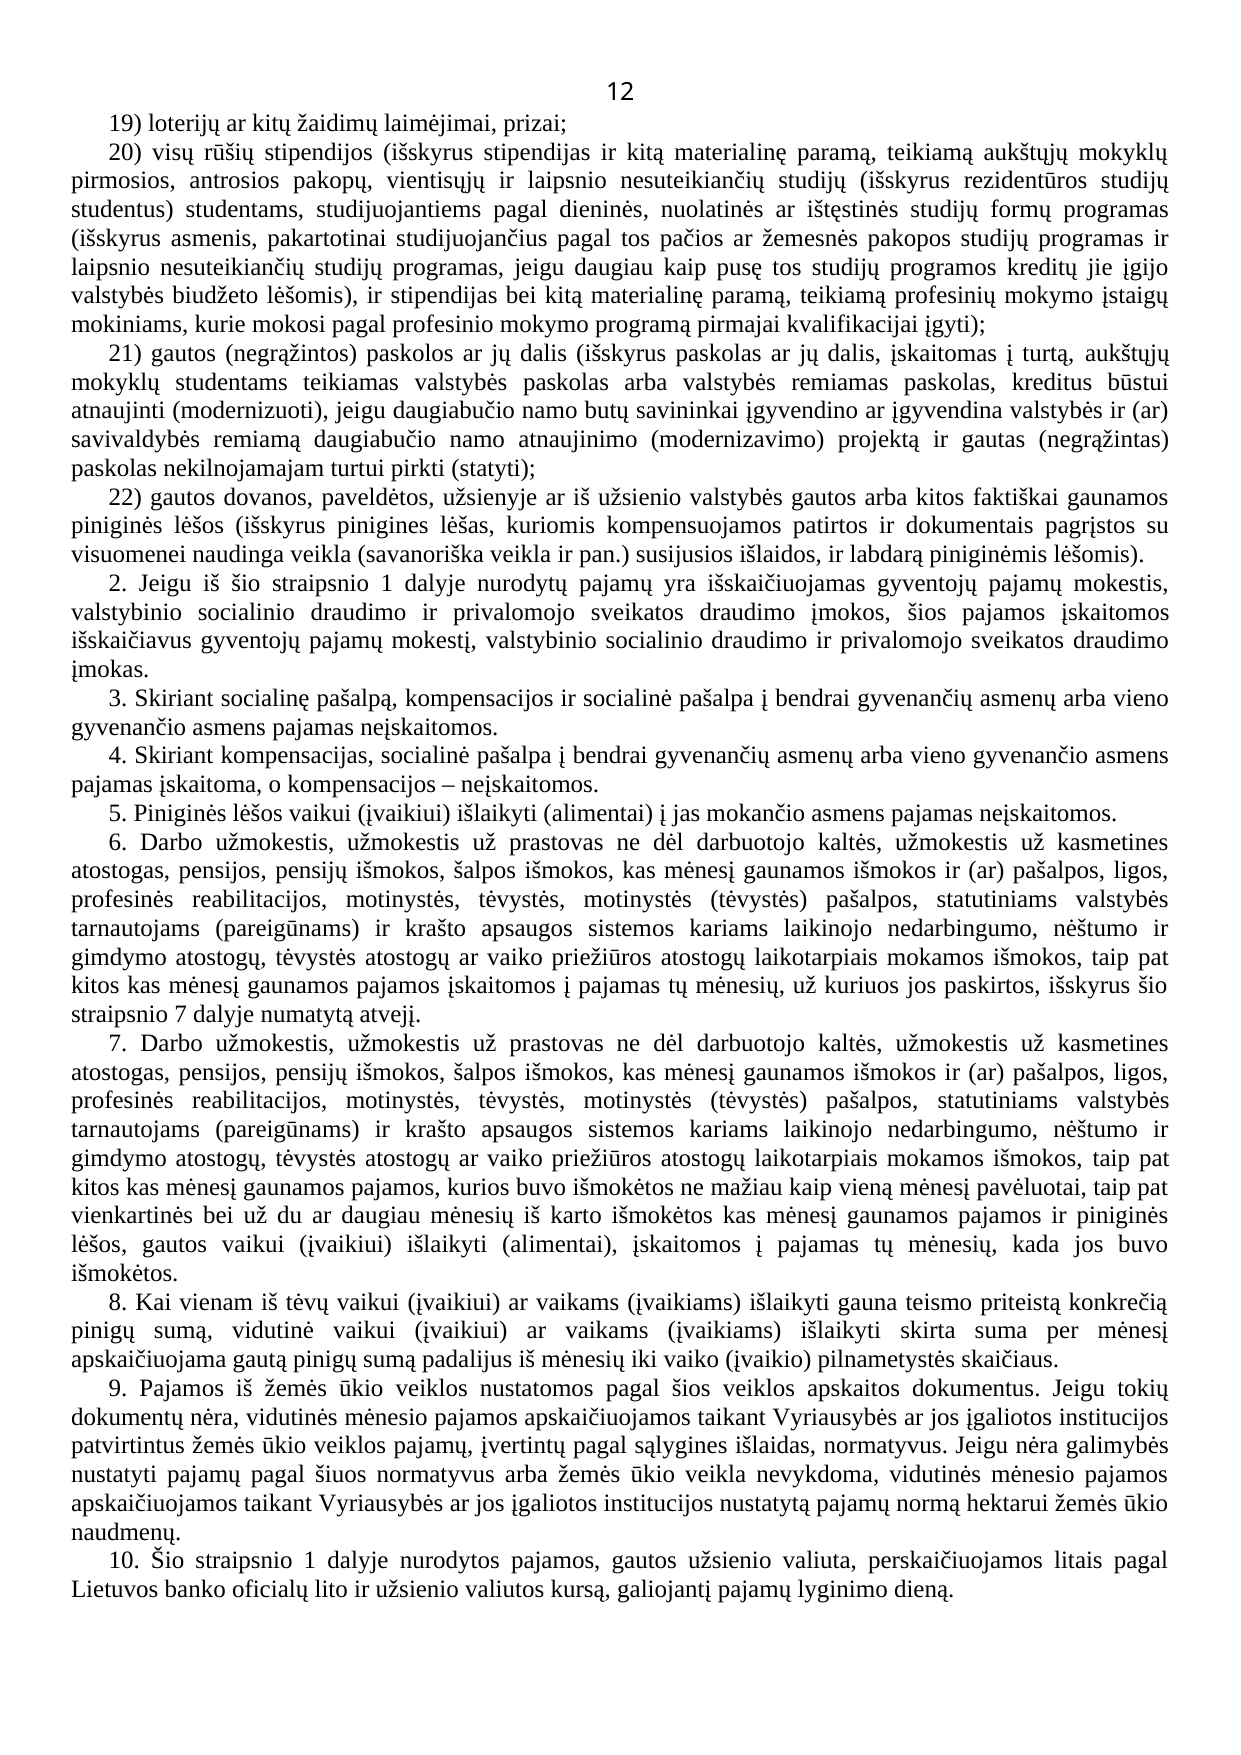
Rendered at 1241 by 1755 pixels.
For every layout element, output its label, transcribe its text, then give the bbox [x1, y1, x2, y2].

text 8. Kai vienam iš tėvų vaikui (įvaikiui) ar vaikams (įvaikiams) išlaikyti gauna teismo priteistą konkrečią pinigų sumą, vidutinė vaikui (įvaikiui) ar vaikams (įvaikiams) išlaikyti skirta suma per mėnesį apskaičiuojama gautą pinigų sumą padalijus iš mėnesių iki vaiko (įvaikio) pilnametystės skaičiaus. [71, 1287, 1169, 1373]
text 7. Darbo užmokestis, užmokestis už prastovas ne dėl darbuotojo kaltės, užmokestis už kasmetines atostogas, pensijos, pensijų išmokos, šalpos išmokos, kas mėnesį gaunamos išmokos ir (ar) pašalpos, ligos, profesinės reabilitacijos, motinystės, tėvystės, motinystės (tėvystės) pašalpos, statutiniams valstybės tarnautojams (pareigūnams) ir krašto apsaugos sistemos kariams laikinojo nedarbingumo, nėštumo ir gimdymo atostogų, tėvystės atostogų ar vaiko priežiūros atostogų laikotarpiais mokamos išmokos, taip pat kitos kas mėnesį gaunamos pajamos, kurios buvo išmokėtos ne mažiau kaip vieną mėnesį pavėluotai, taip pat vienkartinės bei už du ar daugiau mėnesių iš karto išmokėtos kas mėnesį gaunamos pajamos ir piniginės lėšos, gautos vaikui (įvaikiui) išlaikyti (alimentai), įskaitomos į pajamas tų mėnesių, kada jos buvo išmokėtos. [71, 1028, 1169, 1287]
text 22) gautos dovanos, paveldėtos, užsienyje ar iš užsienio valstybės gautos arba kitos faktiškai gaunamos piniginės lėšos (išskyrus pinigines lėšas, kuriomis kompensuojamos patirtos ir dokumentais pagrįstos su visuomenei naudinga veikla (savanoriška veikla ir pan.) susijusios išlaidos, ir labdarą piniginėmis lėšomis). [71, 482, 1169, 568]
text 9. Pajamos iš žemės ūkio veiklos nustatomos pagal šios veiklos apskaitos dokumentus. Jeigu tokių dokumentų nėra, vidutinės mėnesio pajamos apskaičiuojamos taikant Vyriausybės ar jos įgaliotos institucijos patvirtintus žemės ūkio veiklos pajamų, įvertintų pagal sąlygines išlaidas, normatyvus. Jeigu nėra galimybės nustatyti pajamų pagal šiuos normatyvus arba žemės ūkio veikla nevykdoma, vidutinės mėnesio pajamos apskaičiuojamos taikant Vyriausybės ar jos įgaliotos institucijos nustatytą pajamų normą hektarui žemės ūkio naudmenų. [71, 1373, 1169, 1545]
text 19) loterijų ar kitų žaidimų laimėjimai, prizai; [71, 108, 1169, 137]
text 20) visų rūšių stipendijos (išskyrus stipendijas ir kitą materialinę paramą, teikiamą aukštųjų mokyklų pirmosios, antrosios pakopų, vientisųjų ir laipsnio nesuteikiančių studijų (išskyrus rezidentūros studijų studentus) studentams, studijuojantiems pagal dieninės, nuolatinės ar ištęstinės studijų formų programas (išskyrus asmenis, pakartotinai studijuojančius pagal tos pačios ar žemesnės pakopos studijų programas ir laipsnio nesuteikiančių studijų programas, jeigu daugiau kaip pusę tos studijų programos kreditų jie įgijo valstybės biudžeto lėšomis), ir stipendijas bei kitą materialinę paramą, teikiamą profesinių mokymo įstaigų mokiniams, kurie mokosi pagal profesinio mokymo programą pirmajai kvalifikacijai įgyti); [71, 137, 1169, 338]
text 21) gautos (negrąžintos) paskolos ar jų dalis (išskyrus paskolas ar jų dalis, įskaitomas į turtą, aukštųjų mokyklų studentams teikiamas valstybės paskolas arba valstybės remiamas paskolas, kreditus būstui atnaujinti (modernizuoti), jeigu daugiabučio namo butų savininkai įgyvendino ar įgyvendina valstybės ir (ar) savivaldybės remiamą daugiabučio namo atnaujinimo (modernizavimo) projektą ir gautas (negrąžintas) paskolas nekilnojamajam turtui pirkti (statyti); [71, 338, 1169, 482]
text 3. Skiriant socialinę pašalpą, kompensacijos ir socialinė pašalpa į bendrai gyvenančių asmenų arba vieno gyvenančio asmens pajamas neįskaitomos. [71, 683, 1169, 740]
text 4. Skiriant kompensacijas, socialinė pašalpa į bendrai gyvenančių asmenų arba vieno gyvenančio asmens pajamas įskaitoma, o kompensacijos – neįskaitomos. [71, 740, 1169, 798]
text 10. Šio straipsnio 1 dalyje nurodytos pajamos, gautos užsienio valiuta, perskaičiuojamos litais pagal Lietuvos banko oficialų lito ir užsienio valiutos kursą, galiojantį pajamų lyginimo dieną. [71, 1545, 1169, 1603]
text 2. Jeigu iš šio straipsnio 1 dalyje nurodytų pajamų yra išskaičiuojamas gyventojų pajamų mokestis, valstybinio socialinio draudimo ir privalomojo sveikatos draudimo įmokos, šios pajamos įskaitomos išskaičiavus gyventojų pajamų mokestį, valstybinio socialinio draudimo ir privalomojo sveikatos draudimo įmokas. [71, 568, 1169, 683]
text 5. Piniginės lėšos vaikui (įvaikiui) išlaikyti (alimentai) į jas mokančio asmens pajamas neįskaitomos. [71, 798, 1169, 827]
text 6. Darbo užmokestis, užmokestis už prastovas ne dėl darbuotojo kaltės, užmokestis už kasmetines atostogas, pensijos, pensijų išmokos, šalpos išmokos, kas mėnesį gaunamos išmokos ir (ar) pašalpos, ligos, profesinės reabilitacijos, motinystės, tėvystės, motinystės (tėvystės) pašalpos, statutiniams valstybės tarnautojams (pareigūnams) ir krašto apsaugos sistemos kariams laikinojo nedarbingumo, nėštumo ir gimdymo atostogų, tėvystės atostogų ar vaiko priežiūros atostogų laikotarpiais mokamos išmokos, taip pat kitos kas mėnesį gaunamos pajamos įskaitomos į pajamas tų mėnesių, už kuriuos jos paskirtos, išskyrus šio straipsnio 7 dalyje numatytą atvejį. [71, 827, 1169, 1028]
